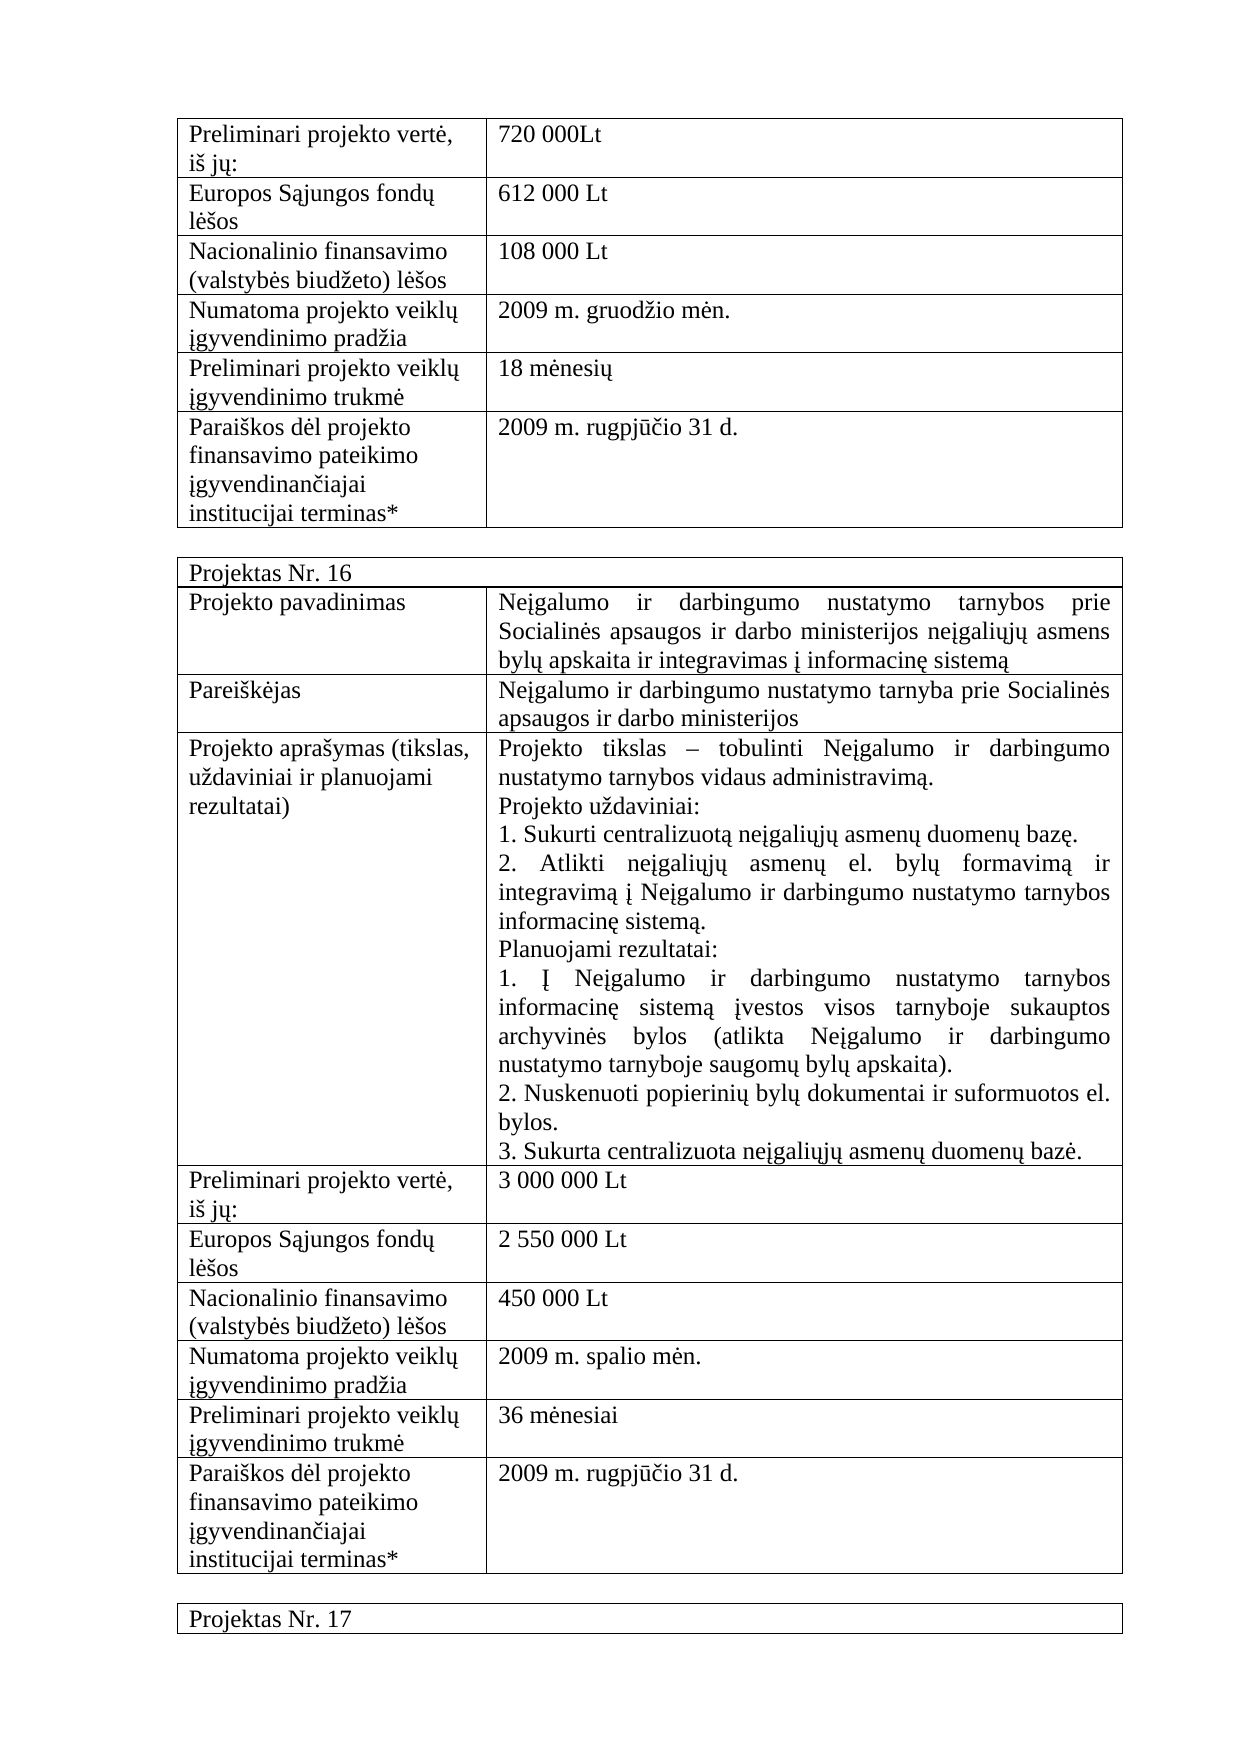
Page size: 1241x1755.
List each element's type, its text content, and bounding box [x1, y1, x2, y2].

table_cell 18 mėnesių [487, 353, 1122, 411]
table_cell Paraiškos dėl projekto finansavimo pateikimo įgyvendinančiajai institucijai terminas* [178, 1458, 486, 1573]
table_cell Preliminari projekto veiklų įgyvendinimo trukmė [178, 1400, 486, 1457]
table_cell 612 000 Lt [487, 178, 1122, 235]
table_cell Projekto aprašymas (tikslas, uždaviniai ir planuojami rezultatai) [178, 733, 486, 1164]
table_cell 36 mėnesiai [487, 1400, 1122, 1457]
table_cell Neįgalumo ir darbingumo nustatymo tarnyba prie Socialinės apsaugos ir darbo ministerijos [487, 675, 1122, 732]
table_cell Europos Sąjungos fondų lėšos [178, 1224, 486, 1282]
table_cell Neįgalumo ir darbingumo nustatymo tarnybos prie Socialinės apsaugos ir darbo ministerijos neįgaliųjų asmens bylų apskaita ir integravimas į informacinę sistemą [487, 588, 1122, 674]
table_cell 3 000 000 Lt [487, 1166, 1122, 1223]
table_cell Preliminari projekto vertė, iš jų: [178, 119, 486, 177]
table_cell Europos Sąjungos fondų lėšos [178, 178, 486, 235]
table_cell Preliminari projekto vertė, iš jų: [178, 1166, 486, 1223]
table_cell Numatoma projekto veiklų įgyvendinimo pradžia [178, 295, 486, 352]
table_cell Preliminari projekto veiklų įgyvendinimo trukmė [178, 353, 486, 411]
table_cell Numatoma projekto veiklų įgyvendinimo pradžia [178, 1341, 486, 1399]
table_cell 720 000Lt [487, 119, 1122, 177]
table_cell Projekto pavadinimas [178, 588, 486, 674]
table_header Projektas Nr. 16 [178, 558, 1122, 586]
table_cell 450 000 Lt [487, 1283, 1122, 1340]
table_cell Paraiškos dėl projekto finansavimo pateikimo įgyvendinančiajai institucijai terminas* [178, 412, 486, 527]
table_header Projektas Nr. 17 [178, 1604, 1122, 1633]
table_cell Nacionalinio finansavimo (valstybės biudžeto) lėšos [178, 236, 486, 294]
table_cell Nacionalinio finansavimo (valstybės biudžeto) lėšos [178, 1283, 486, 1340]
table_cell Pareiškėjas [178, 675, 486, 732]
table_cell 2009 m. rugpjūčio 31 d. [487, 1458, 1122, 1573]
table_cell Projekto tikslas – tobulinti Neįgalumo ir darbingumo nustatymo tarnybos vidaus administravimą. Projekto uždaviniai: 1. Sukurti centralizuotą neįgaliųjų asmenų duomenų bazę. 2. Atlikti neįgaliųjų asmenų el. bylų formavimą ir integravimą į Neįgalumo ir darbingumo nustatymo tarnybos informacinę sistemą. Planuojami rezultatai: 1. Į Neįgalumo ir darbingumo nustatymo tarnybos informacinę sistemą įvestos visos tarnyboje sukauptos archyvinės bylos (atlikta Neįgalumo ir darbingumo nustatymo tarnyboje saugomų bylų apskaita). 2. Nuskenuoti popierinių bylų dokumentai ir suformuotos el. bylos. 3. Sukurta centralizuota neįgaliųjų asmenų duomenų bazė. [487, 733, 1122, 1164]
table_cell 108 000 Lt [487, 236, 1122, 294]
table_cell 2009 m. gruodžio mėn. [487, 295, 1122, 352]
table_cell 2009 m. rugpjūčio 31 d. [487, 412, 1122, 527]
table_cell 2009 m. spalio mėn. [487, 1341, 1122, 1399]
table_cell 2 550 000 Lt [487, 1224, 1122, 1282]
